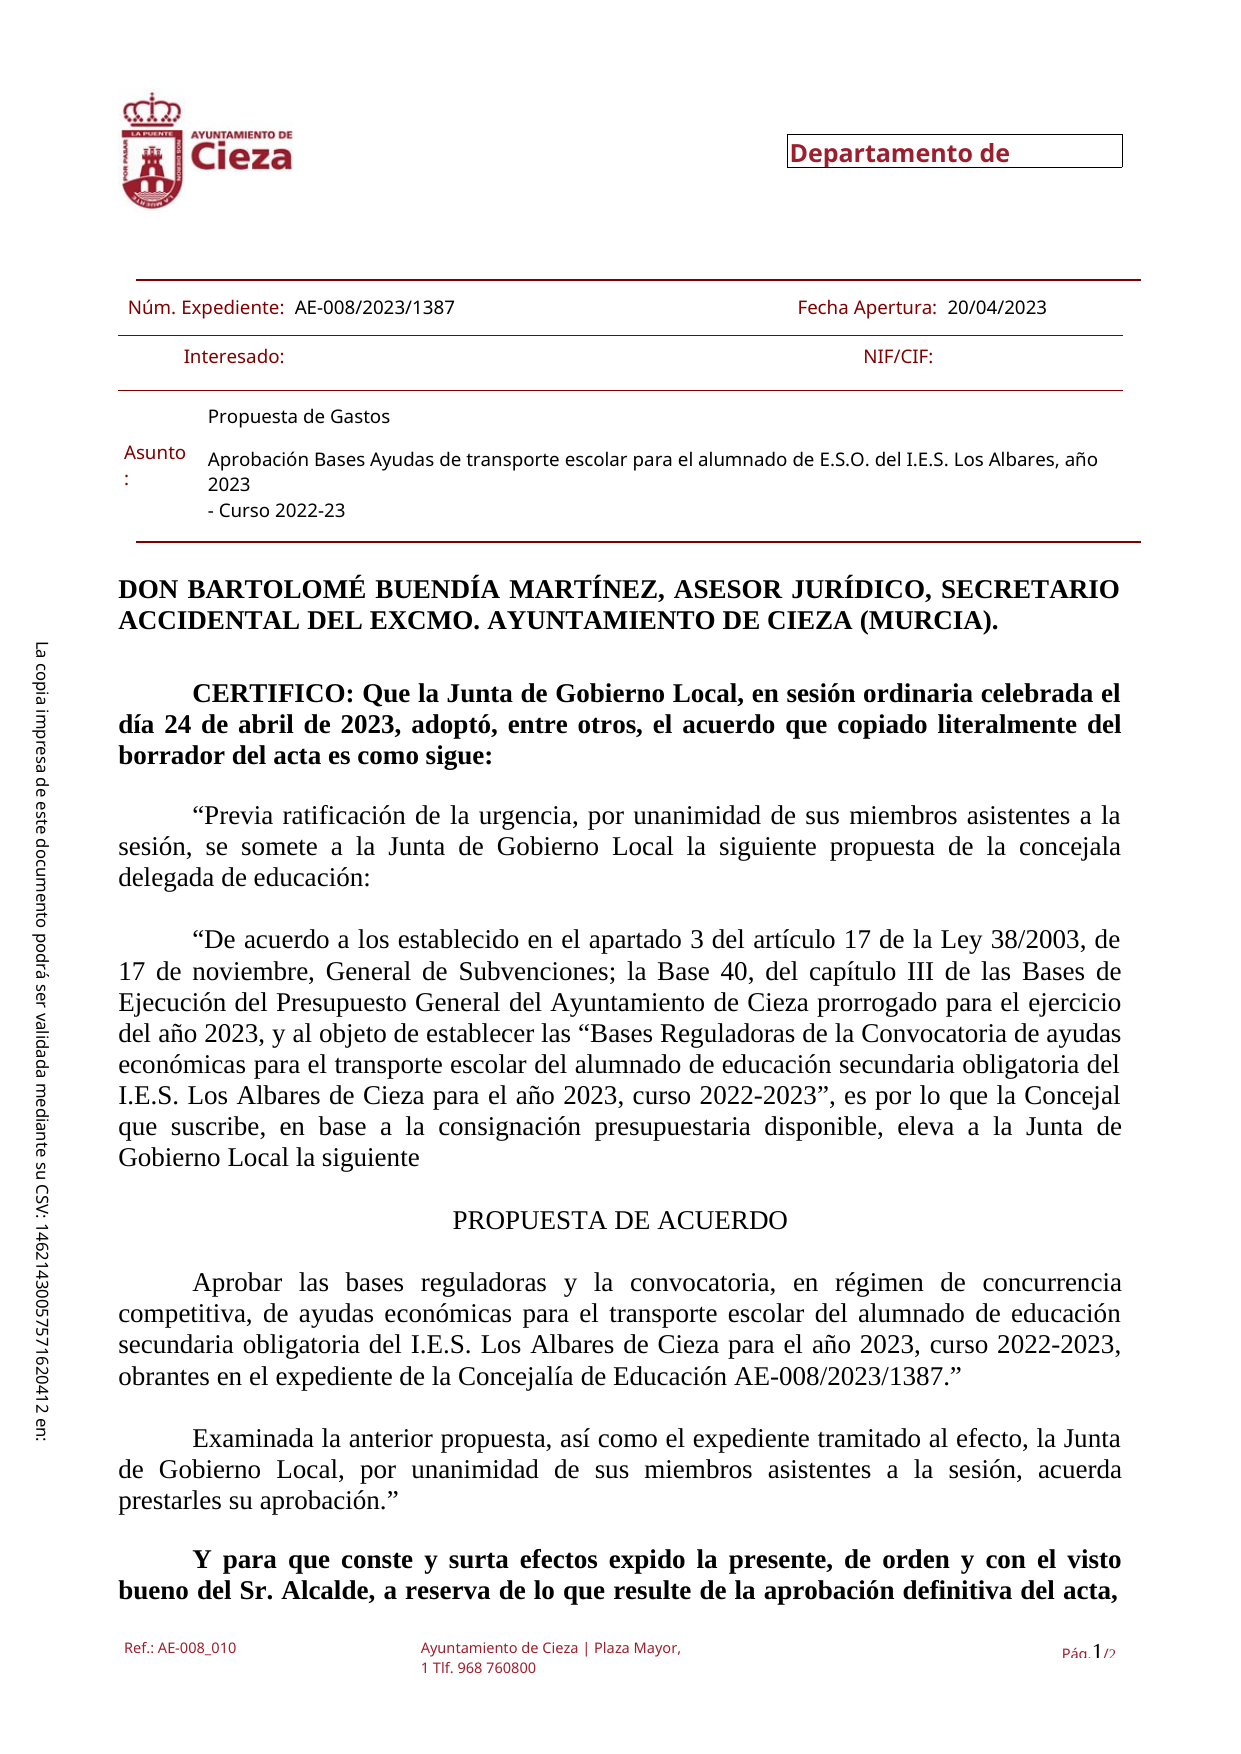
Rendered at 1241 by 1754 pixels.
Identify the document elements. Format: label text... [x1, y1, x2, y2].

text Examinada la anterior propuesta, así como el expediente tramitado al efecto, la Junta de Gobierno Local, por unanimidad de sus miembros asistentes a la sesión, acuerda prestarles su aprobación.” [118, 1422, 1122, 1515]
text Interesado: NIF/CIF: [183, 343, 1134, 368]
text - Curso 2022-23 [208, 497, 1134, 523]
picture [118, 88, 294, 213]
text La copia impresa de este documento podrá ser validada mediante su CSV: 14621430057571620412 en: http://cotejar.cieza.es [33, 641, 54, 1577]
text Asunto: [124, 439, 187, 491]
text I.E.S. Los Albares de Cieza para el año 2023, curso 2022-2023”, es por lo que la Concejal que suscribe, en base a la consignación presupuestaria disponible, eleva a la Junta de Gobierno Local la siguiente [118, 1079, 1122, 1173]
text “De acuerdo a los establecido en el apartado 3 del artículo 17 de la Ley 38/2003, de 17 de noviembre, General de Subvenciones; la Base 40, del capítulo III de las Bases de Ejecución del Presupuesto General del Ayuntamiento de Cieza prorrogado para el ejercicio del año 2023, y al objeto de establecer las “Bases Reguladoras de la Convocatoria de ayudas económicas para el transporte escolar del alumnado de educación secundaria obligatoria del [118, 923, 1123, 1079]
text Aprobación Bases Ayudas de transporte escolar para el alumnado de E.S.O. del I.E.S. Los Albares, año 2023 [208, 446, 1134, 497]
text Propuesta de Gastos [208, 403, 1134, 428]
subtitle DON BARTOLOMÉ BUENDÍA MARTÍNEZ, ASESOR JURÍDICO, SECRETARIO ACCIDENTAL DEL EXCMO. AYUNTAMIENTO DE CIEZA (MURCIA). [118, 573, 1134, 635]
subtitle Y para que conste y surta efectos expido la presente, de orden y con el visto bueno del Sr. Alcalde, a reserva de lo que resulte de la aprobación definitiva del acta, [118, 1543, 1122, 1605]
text Núm. Expediente: AE-008/2023/1387 Fecha Apertura: 20/04/2023 [128, 295, 1134, 320]
text Aprobar las bases reguladoras y la convocatoria, en régimen de concurrencia competitiva, de ayudas económicas para el transporte escolar del alumnado de educación secundaria obligatoria del I.E.S. Los Albares de Cieza para el año 2023, curso 2022-2023, obrantes en el expediente de la Concejalía de Educación AE-008/2023/1387.” [118, 1266, 1123, 1391]
text CERTIFICO: Que la Junta de Gobierno Local, en sesión ordinaria celebrada el día 24 de abril de 2023, adoptó, entre otros, el acuerdo que copiado literalmente del borrador del acta es como sigue: [118, 677, 1122, 770]
text “Previa ratificación de la urgencia, por unanimidad de sus miembros asistentes a la sesión, se somete a la Junta de Gobierno Local la siguiente propuesta de la concejala delegada de educación: [118, 799, 1122, 892]
text PROPUESTA DE ACUERDO [451, 1204, 789, 1235]
